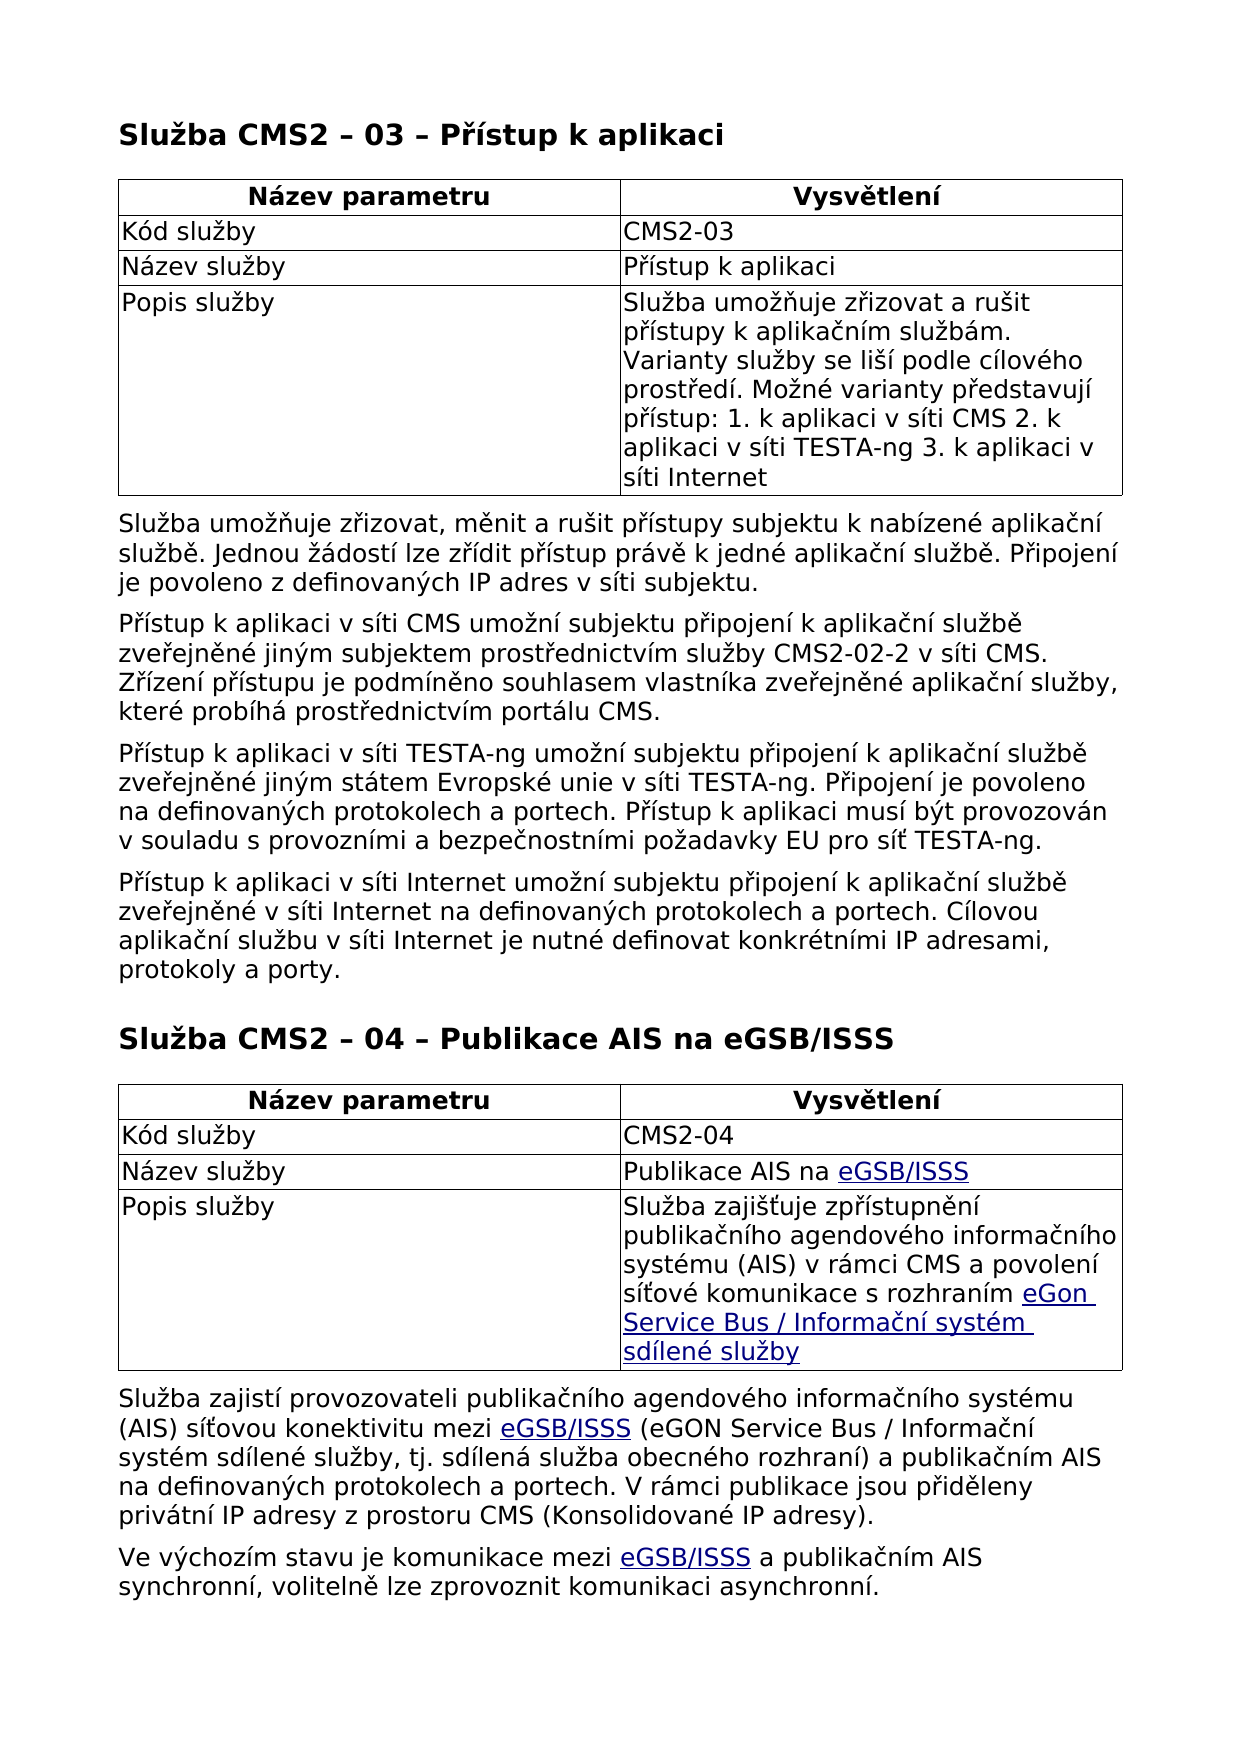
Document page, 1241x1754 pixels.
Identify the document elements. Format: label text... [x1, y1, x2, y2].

table_cell Název služby [119, 1155, 620, 1189]
text Služba umožňuje zřizovat, měnit a rušit přístupy subjektu k nabízené aplikační službě. Jednou žádostí lze zřídit přístup právě k jedné aplikační službě. Připojení je povoleno z definovaných IP adres v síti subjektu. [118, 510, 1122, 597]
table_cell Popis služby [119, 286, 620, 495]
table_cell Služba zajišťuje zpřístupnění publikačního agendového informačního systému (AIS) v rámci CMS a povolení síťové komunikace s rozhraním eGon Service Bus / Informační systém sdílené služby [621, 1190, 1122, 1370]
text Přístup k aplikaci v síti CMS umožní subjektu připojení k aplikační službě zveřejněné jiným subjektem prostřednictvím služby CMS2-02-2 v síti CMS. Zřízení přístupu je podmíněno souhlasem vlastníka zveřejněné aplikační služby, které probíhá prostřednictvím portálu CMS. [118, 610, 1122, 726]
table_cell Název služby [119, 251, 620, 285]
table_cell Publikace AIS na eGSB/ISSS [621, 1155, 1122, 1189]
text Přístup k aplikaci v síti Internet umožní subjektu připojení k aplikační službě zveřejněné v síti Internet na definovaných protokolech a portech. Cílovou aplikační službu v síti Internet je nutné definovat konkrétními IP adresami, protokoly a porty. [118, 868, 1122, 985]
table_cell CMS2-03 [621, 216, 1122, 249]
table_cell Přístup k aplikaci [621, 251, 1122, 285]
table_cell Služba umožňuje zřizovat a rušit přístupy k aplikačním službám. Varianty služby se liší podle cílového prostředí. Možné varianty představují přístup: 1. k aplikaci v síti CMS 2. k aplikaci v síti TESTA-ng 3. k aplikaci v síti Internet [621, 286, 1122, 495]
text Přístup k aplikaci v síti TESTA-ng umožní subjektu připojení k aplikační službě zveřejněné jiným státem Evropské unie v síti TESTA-ng. Připojení je povoleno na definovaných protokolech a portech. Přístup k aplikaci musí být provozován v souladu s provozními a bezpečnostními požadavky EU pro síť TESTA-ng. [118, 739, 1122, 856]
subtitle Služba CMS2 – 04 – Publikace AIS na eGSB/ISSS [118, 1022, 1122, 1056]
text Služba zajistí provozovateli publikačního agendového informačního systému (AIS) síťovou konektivitu mezi eGSB/ISSS (eGON Service Bus / Informační systém sdílené služby, tj. sdílená služba obecného rozhraní) a publikačním AIS na definovaných protokolech a portech. V rámci publikace jsou přiděleny privátní IP adresy z prostoru CMS (Konsolidované IP adresy). [118, 1384, 1122, 1530]
table_cell CMS2-04 [621, 1120, 1122, 1154]
table_header Vysvětlení [621, 180, 1122, 214]
table_cell Popis služby [119, 1190, 620, 1370]
text Ve výchozím stavu je komunikace mezi eGSB/ISSS a publikačním AIS synchronní, volitelně lze zprovoznit komunikaci asynchronní. [118, 1543, 1122, 1601]
table_cell Kód služby [119, 1120, 620, 1154]
table_header Název parametru [119, 1085, 620, 1118]
table_cell Kód služby [119, 216, 620, 249]
table_header Název parametru [119, 180, 620, 214]
table_header Vysvětlení [621, 1085, 1122, 1118]
subtitle Služba CMS2 – 03 – Přístup k aplikaci [118, 118, 1122, 152]
